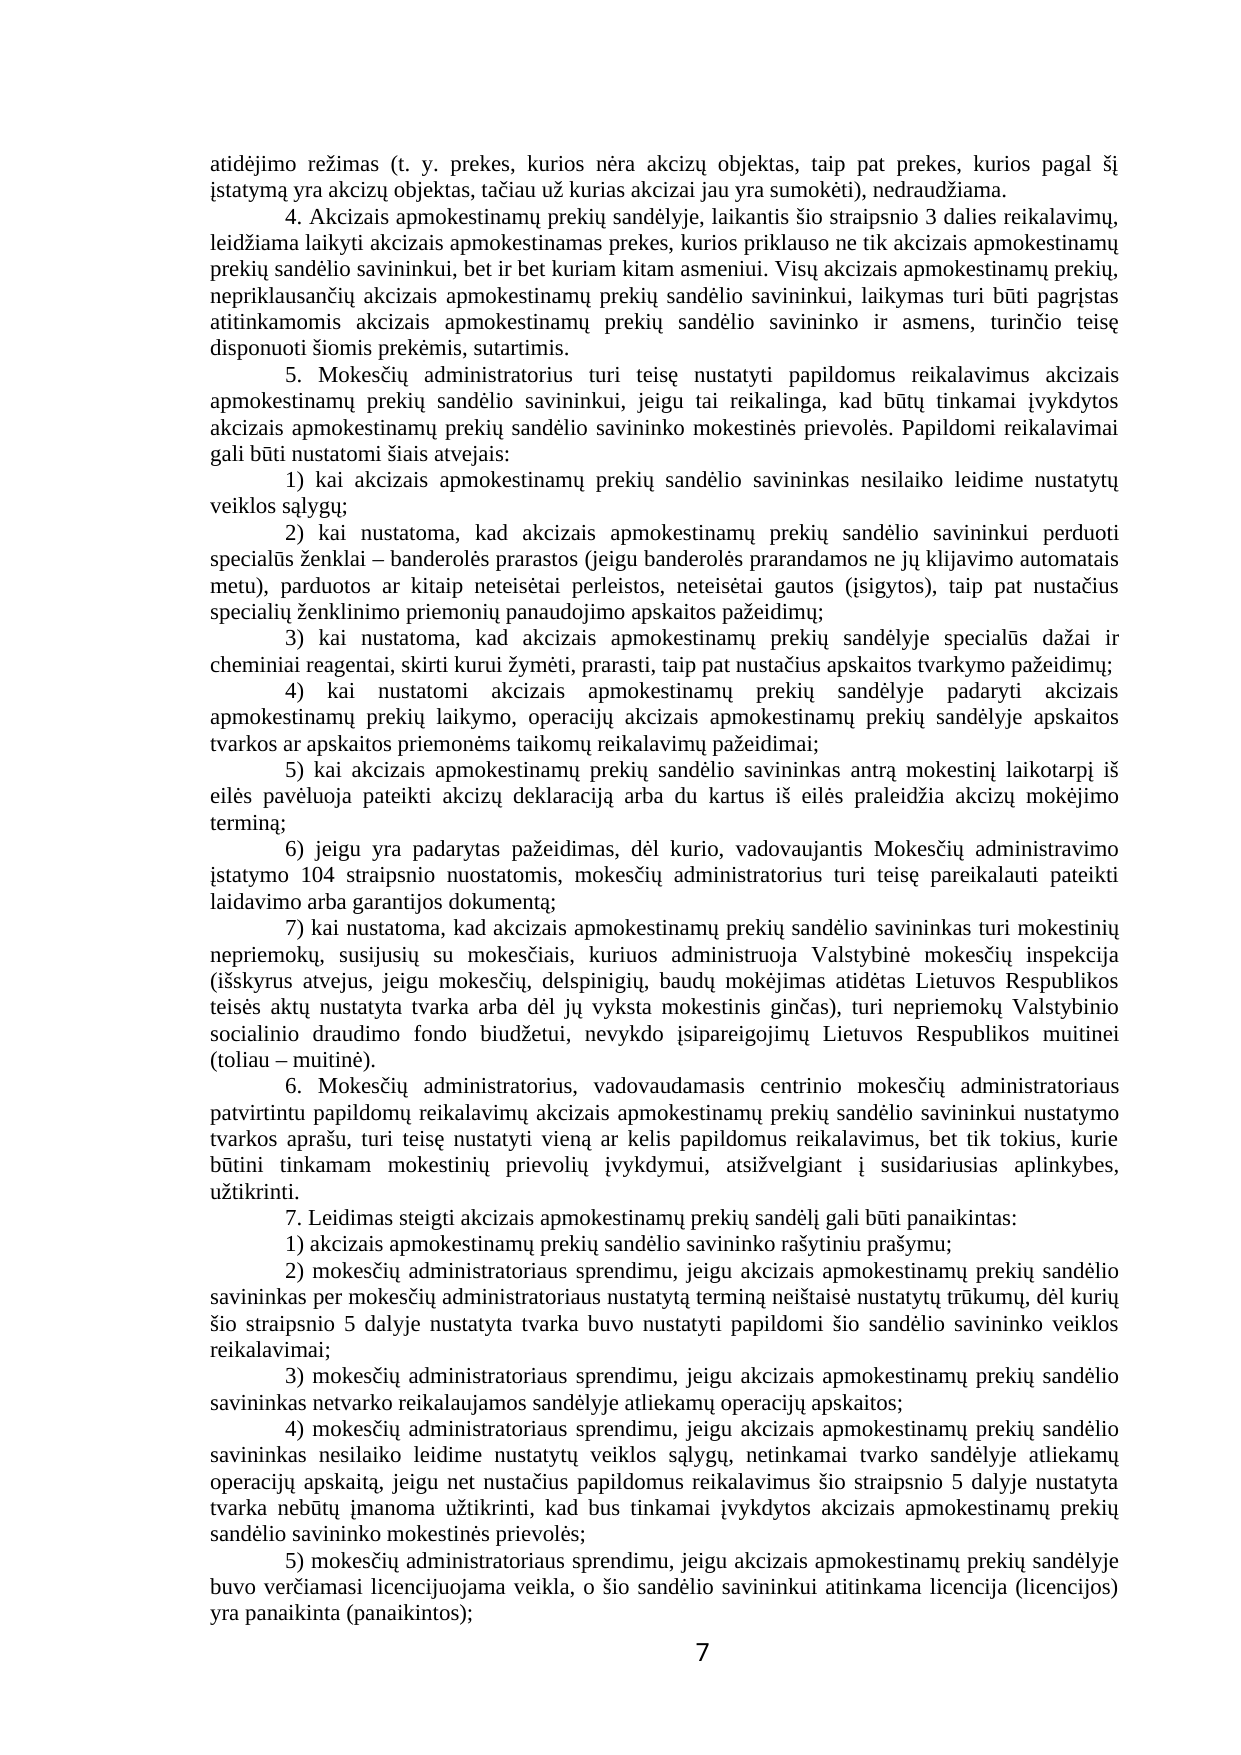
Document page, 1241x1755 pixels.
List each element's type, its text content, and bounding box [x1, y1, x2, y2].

text 5. Mokesčių administratorius turi teisę nustatyti papildomus reikalavimus akcizais apmokestinamų prekių sandėlio savininkui, jeigu tai reikalinga, kad būtų tinkamai įvykdytos akcizais apmokestinamų prekių sandėlio savininko mokestinės prievolės. Papildomi reikalavimai gali būti nustatomi šiais atvejais: [210, 361, 1120, 466]
text 6) jeigu yra padarytas pažeidimas, dėl kurio, vadovaujantis Mokesčių administravimo įstatymo 104 straipsnio nuostatomis, mokesčių administratorius turi teisę pareikalauti pateikti laidavimo arba garantijos dokumentą; [210, 835, 1120, 914]
text 2) mokesčių administratoriaus sprendimu, jeigu akcizais apmokestinamų prekių sandėlio savininkas per mokesčių administratoriaus nustatytą terminą neištaisė nustatytų trūkumų, dėl kurių šio straipsnio 5 dalyje nustatyta tvarka buvo nustatyti papildomi šio sandėlio savininko veiklos reikalavimai; [210, 1257, 1120, 1362]
text 5) mokesčių administratoriaus sprendimu, jeigu akcizais apmokestinamų prekių sandėlyje buvo verčiamasi licencijuojama veikla, o šio sandėlio savininkui atitinkama licencija (licencijos) yra panaikinta (panaikintos); [210, 1547, 1120, 1626]
text 7. Leidimas steigti akcizais apmokestinamų prekių sandėlį gali būti panaikintas: [210, 1204, 1120, 1231]
text 5) kai akcizais apmokestinamų prekių sandėlio savininkas antrą mokestinį laikotarpį iš eilės pavėluoja pateikti akcizų deklaraciją arba du kartus iš eilės praleidžia akcizų mokėjimo terminą; [210, 756, 1120, 835]
text 4) mokesčių administratoriaus sprendimu, jeigu akcizais apmokestinamų prekių sandėlio savininkas nesilaiko leidime nustatytų veiklos sąlygų, netinkamai tvarko sandėlyje atliekamų operacijų apskaitą, jeigu net nustačius papildomus reikalavimus šio straipsnio 5 dalyje nustatyta tvarka nebūtų įmanoma užtikrinti, kad bus tinkamai įvykdytos akcizais apmokestinamų prekių sandėlio savininko mokestinės prievolės; [210, 1415, 1120, 1547]
text 3) kai nustatoma, kad akcizais apmokestinamų prekių sandėlyje specialūs dažai ir cheminiai reagentai, skirti kurui žymėti, prarasti, taip pat nustačius apskaitos tvarkymo pažeidimų; [210, 624, 1120, 677]
text 1) kai akcizais apmokestinamų prekių sandėlio savininkas nesilaiko leidime nustatytų veiklos sąlygų; [210, 466, 1120, 519]
text 4. Akcizais apmokestinamų prekių sandėlyje, laikantis šio straipsnio 3 dalies reikalavimų, leidžiama laikyti akcizais apmokestinamas prekes, kurios priklauso ne tik akcizais apmokestinamų prekių sandėlio savininkui, bet ir bet kuriam kitam asmeniui. Visų akcizais apmokestinamų prekių, nepriklausančių akcizais apmokestinamų prekių sandėlio savininkui, laikymas turi būti pagrįstas atitinkamomis akcizais apmokestinamų prekių sandėlio savininko ir asmens, turinčio teisę disponuoti šiomis prekėmis, sutartimis. [210, 203, 1120, 361]
text 6. Mokesčių administratorius, vadovaudamasis centrinio mokesčių administratoriaus patvirtintu papildomų reikalavimų akcizais apmokestinamų prekių sandėlio savininkui nustatymo tvarkos aprašu, turi teisę nustatyti vieną ar kelis papildomus reikalavimus, bet tik tokius, kurie būtini tinkamam mokestinių prievolių įvykdymui, atsižvelgiant į susidariusias aplinkybes, užtikrinti. [210, 1072, 1120, 1204]
text 3) mokesčių administratoriaus sprendimu, jeigu akcizais apmokestinamų prekių sandėlio savininkas netvarko reikalaujamos sandėlyje atliekamų operacijų apskaitos; [210, 1362, 1120, 1415]
text atidėjimo režimas (t. y. prekes, kurios nėra akcizų objektas, taip pat prekes, kurios pagal šį įstatymą yra akcizų objektas, tačiau už kurias akcizai jau yra sumokėti), nedraudžiama. [210, 150, 1120, 203]
text 1) akcizais apmokestinamų prekių sandėlio savininko rašytiniu prašymu; [210, 1231, 1120, 1257]
text 4) kai nustatomi akcizais apmokestinamų prekių sandėlyje padaryti akcizais apmokestinamų prekių laikymo, operacijų akcizais apmokestinamų prekių sandėlyje apskaitos tvarkos ar apskaitos priemonėms taikomų reikalavimų pažeidimai; [210, 677, 1120, 756]
text 7) kai nustatoma, kad akcizais apmokestinamų prekių sandėlio savininkas turi mokestinių nepriemokų, susijusių su mokesčiais, kuriuos administruoja Valstybinė mokesčių inspekcija (išskyrus atvejus, jeigu mokesčių, delspinigių, baudų mokėjimas atidėtas Lietuvos Respublikos teisės aktų nustatyta tvarka arba dėl jų vyksta mokestinis ginčas), turi nepriemokų Valstybinio socialinio draudimo fondo biudžetui, nevykdo įsipareigojimų Lietuvos Respublikos muitinei (toliau – muitinė). [210, 914, 1120, 1072]
text 2) kai nustatoma, kad akcizais apmokestinamų prekių sandėlio savininkui perduoti specialūs ženklai – banderolės prarastos (jeigu banderolės prarandamos ne jų klijavimo automatais metu), parduotos ar kitaip neteisėtai perleistos, neteisėtai gautos (įsigytos), taip pat nustačius specialių ženklinimo priemonių panaudojimo apskaitos pažeidimų; [210, 519, 1120, 624]
